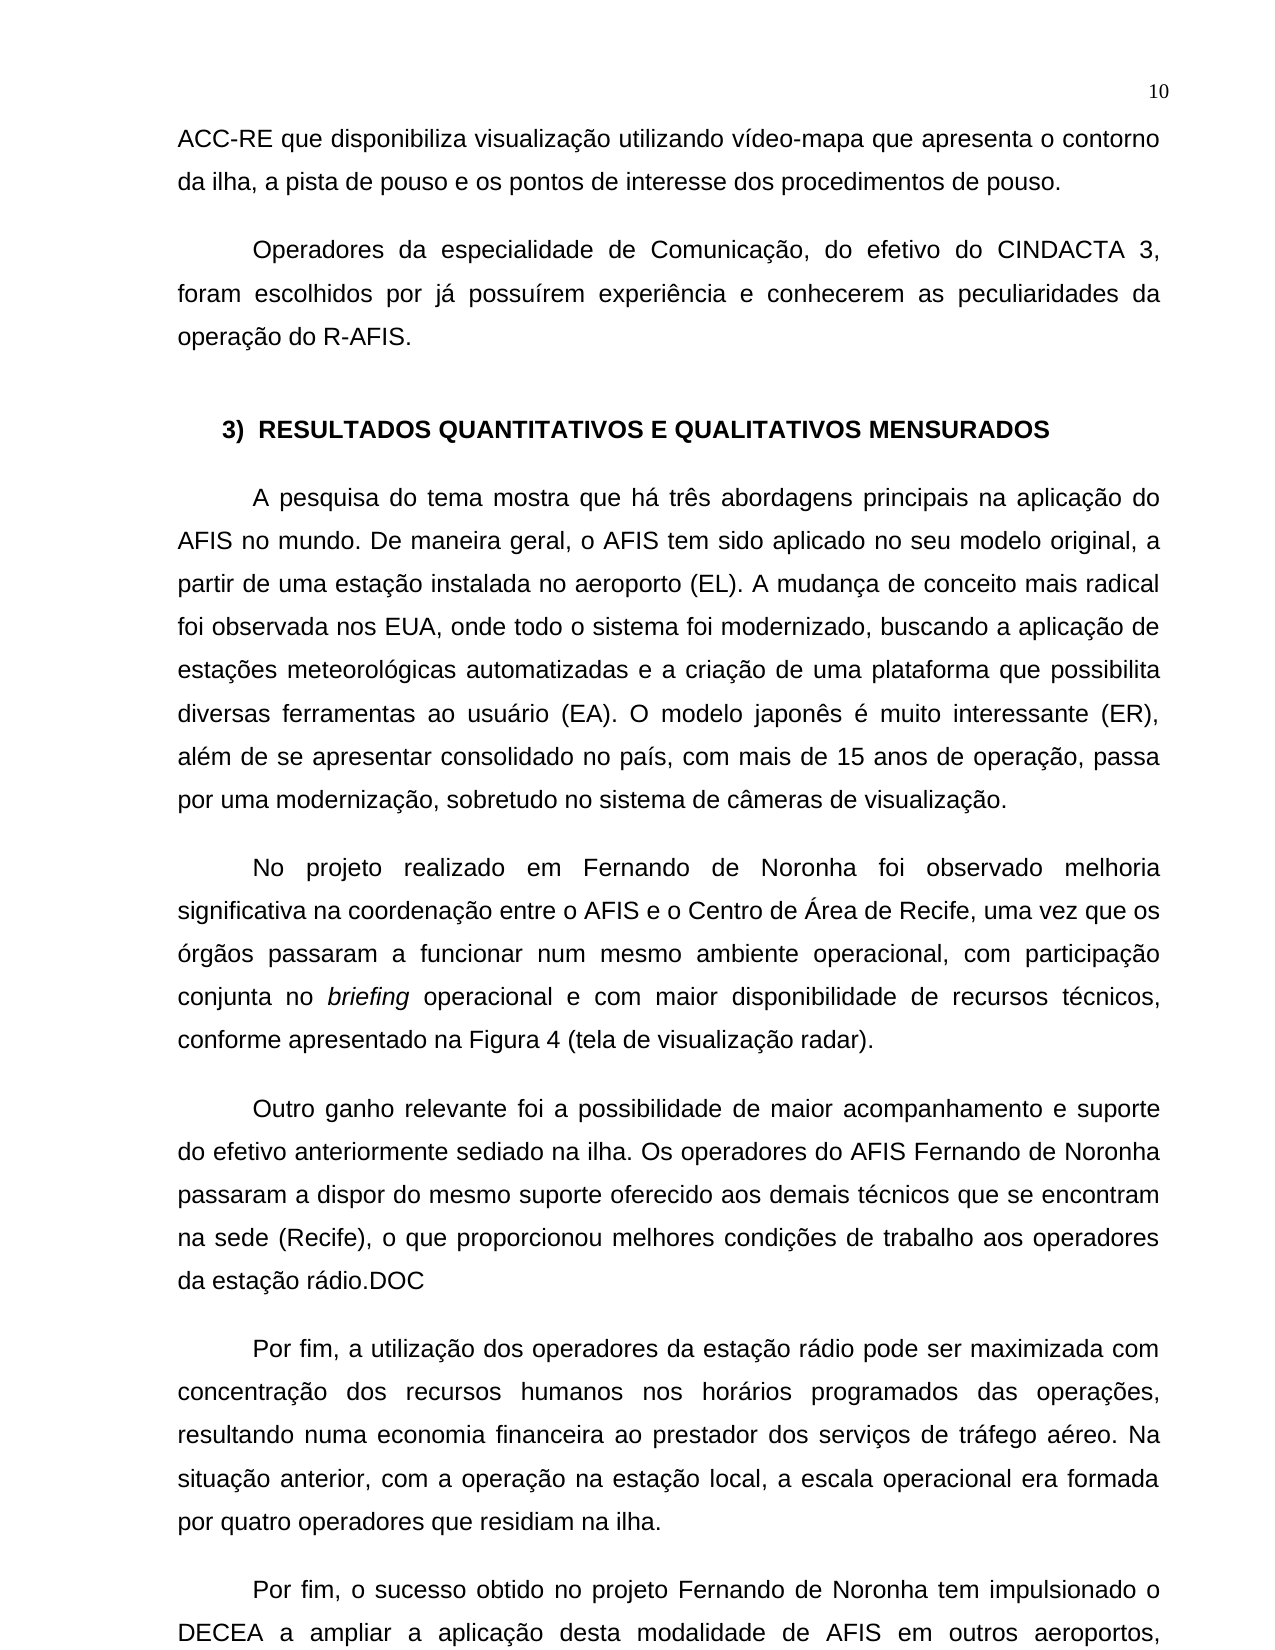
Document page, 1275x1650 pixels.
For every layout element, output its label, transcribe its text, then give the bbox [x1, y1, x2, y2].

text No projeto realizado em Fernando de Noronha foi observado melhoria significativa na coordenação entre o AFIS e o Centro de Área de Recife, uma vez que os órgãos passaram a funcionar num mesmo ambiente operacional, com participação conjunta no briefing operacional e com maior disponibilidade de recursos técnicos, conforme apresentado na Figura 4 (tela de visualização radar). [177, 853, 1162, 1054]
text 3) RESULTADOS QUANTITATIVOS E QUALITATIVOS MENSURADOS [222, 415, 1169, 443]
text Por fim, a utilização dos operadores da estação rádio pode ser maximizada com concentração dos recursos humanos nos horários programados das operações, resultando numa economia financeira ao prestador dos serviços de tráfego aéreo. Na situação anterior, com a operação na estação local, a escala operacional era formada por quatro operadores que residiam na ilha. [177, 1334, 1162, 1535]
text Outro ganho relevante foi a possibilidade de maior acompanhamento e suporte do efetivo anteriormente sediado na ilha. Os operadores do AFIS Fernando de Noronha passaram a dispor do mesmo suporte oferecido aos demais técnicos que se encontram na sede (Recife), o que proporcionou melhores condições de trabalho aos operadores da estação rádio.DOC [177, 1093, 1162, 1295]
text A pesquisa do tema mostra que há três abordagens principais na aplicação do AFIS no mundo. De maneira geral, o AFIS tem sido aplicado no seu modelo original, a partir de uma estação instalada no aeroporto (EL). A mudança de conceito mais radical foi observada nos EUA, onde todo o sistema foi modernizado, buscando a aplicação de estações meteorológicas automatizadas e a criação de uma plataforma que possibilita diversas ferramentas ao usuário (EA). O modelo japonês é muito interessante (ER), além de se apresentar consolidado no país, com mais de 15 anos de operação, passa por uma modernização, sobretudo no sistema de câmeras de visualização. [177, 483, 1162, 813]
text Por fim, o sucesso obtido no projeto Fernando de Noronha tem impulsionado o DECEA a ampliar a aplicação desta modalidade de AFIS em outros aeroportos, [177, 1575, 1162, 1647]
text ACC-RE que disponibiliza visualização utilizando vídeo-mapa que apresenta o contorno da ilha, a pista de pouso e os pontos de interesse dos procedimentos de pouso. [177, 124, 1162, 196]
text Operadores da especialidade de Comunicação, do efetivo do CINDACTA 3, foram escolhidos por já possuírem experiência e conhecerem as peculiaridades da operação do R-AFIS. [177, 235, 1162, 350]
